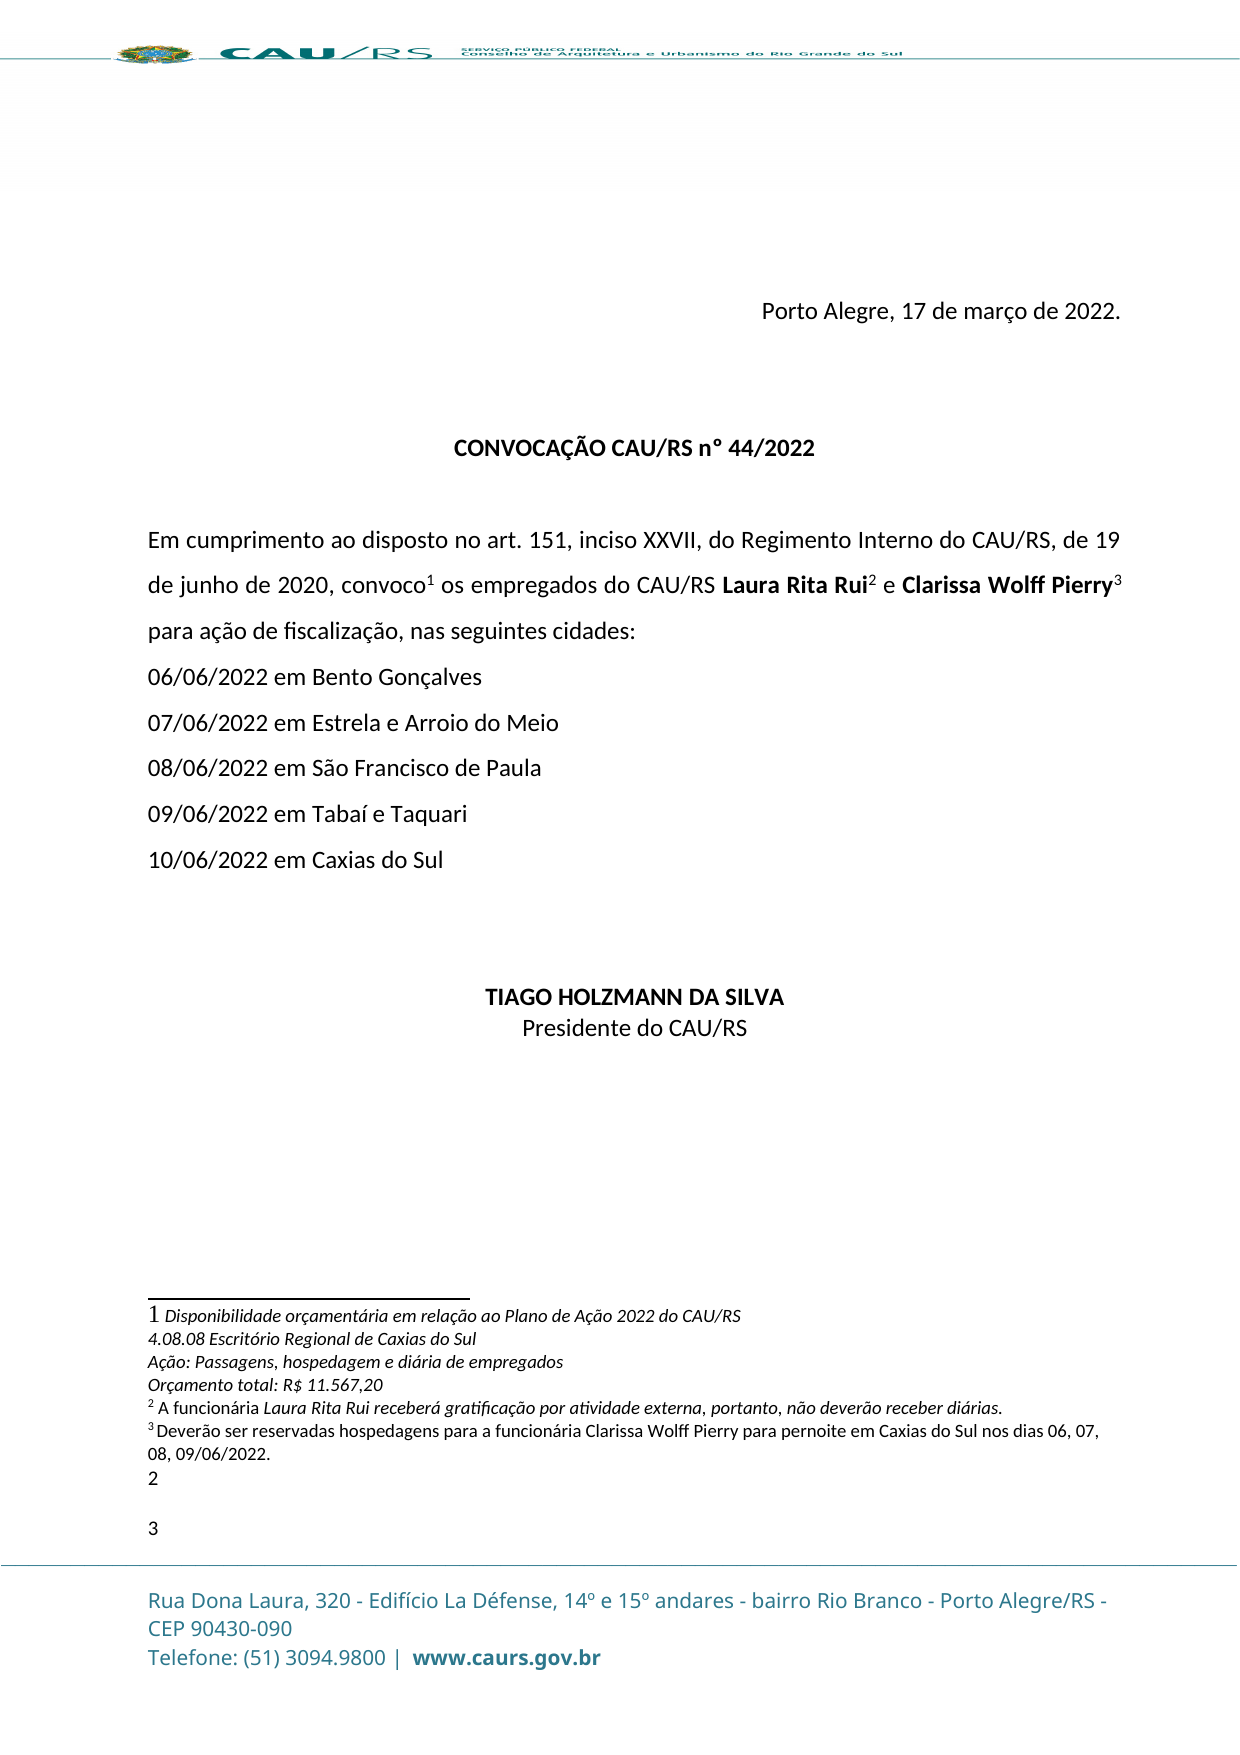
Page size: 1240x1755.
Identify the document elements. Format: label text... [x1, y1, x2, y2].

text Presidente do CAU/RS [148, 1012, 1121, 1042]
text Disponibilidade orçamentária em relação ao Plano de Ação 2022 do CAU/RS 4.08.08 Escritório Regional de Caxias do Sul Ação: Passagens, hospedagem e diária de empregados Orçamento total: R$ 11.567,20 2 A funcionária Laura Rita Rui receberá gratificação por atividade externa, portanto, não deverão receber diárias. 3 Deverão ser reservadas hospedagens para a funcionária Clarissa Wolff Pierry para pernoite em Caxias do Sul nos dias 06, 07, 08, 09/06/2022. [148, 1299, 1121, 1465]
text Em cumprimento ao disposto no art. 151, inciso XXVII, do Regimento Interno do CAU/RS, de 19 de junho de 2020, convoco os empregados do CAU/RS Laura Rita Rui e Clarissa Wolff Pierry para ação de fiscalização, nas seguintes cidades: [148, 524, 1121, 646]
text Porto Alegre, 17 de março de 2022. [148, 295, 1121, 326]
text CONVOCAÇÃO CAU/RS nº 44/2022 [148, 432, 1121, 463]
text 10/06/2022 em Caxias do Sul [148, 844, 1121, 874]
text 09/06/2022 em Tabaí e Taquari [148, 798, 1121, 829]
text 08/06/2022 em São Francisco de Paula [148, 753, 1121, 783]
text 07/06/2022 em Estrela e Arroio do Meio [148, 707, 1121, 737]
text TIAGO HOLZMANN DA SILVA [148, 981, 1121, 1012]
text 06/06/2022 em Bento Gonçalves [148, 661, 1121, 692]
